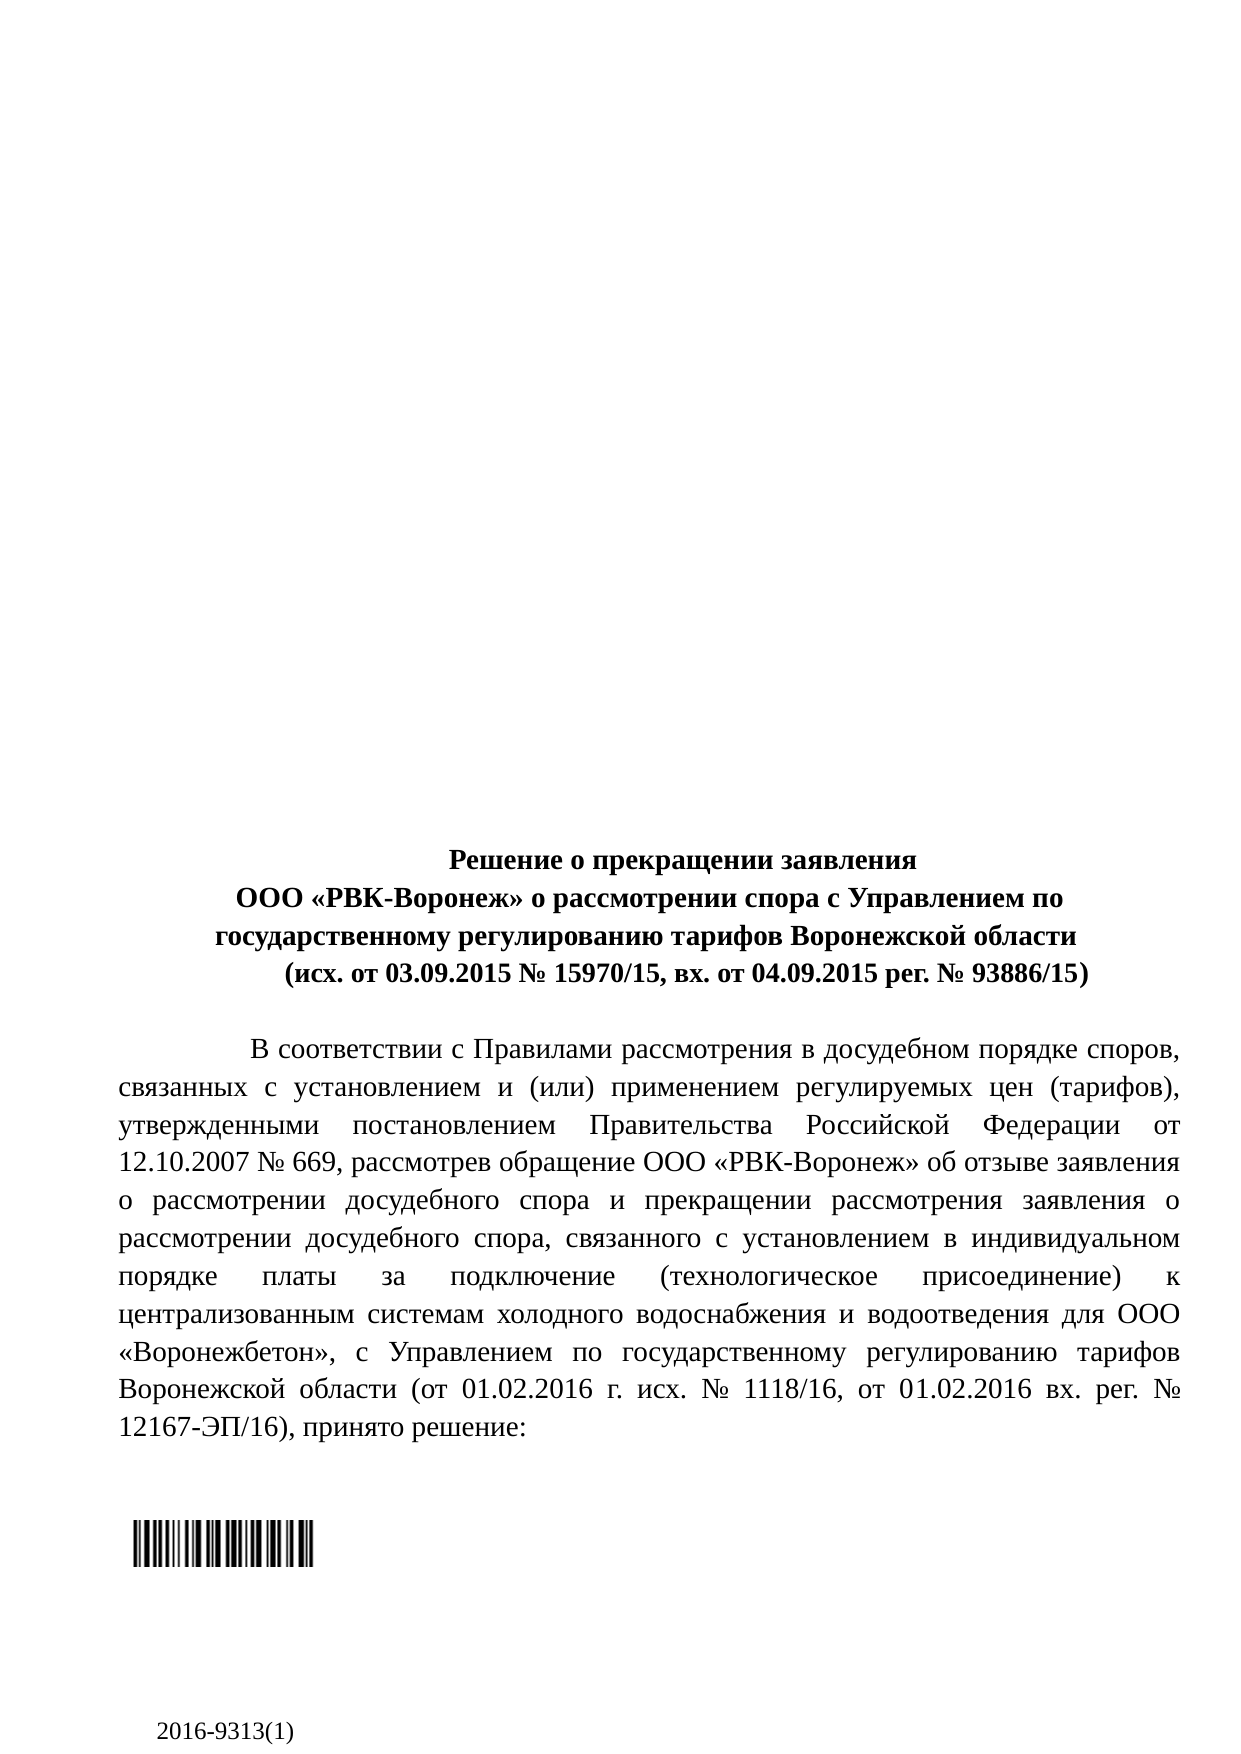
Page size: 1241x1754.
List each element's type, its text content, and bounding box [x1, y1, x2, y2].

text В соответствии с Правилами рассмотрения в досудебном порядке споров, связанных с установлением и (или) применением регулируемых цен (тарифов), утвержденными постановлением Правительства Российской Федерации от 12.10.2007 № 669, рассмотрев обращение ООО «РВК-Воронеж» об отзыве заявления о рассмотрении досудебного спора и прекращении рассмотрения заявления о рассмотрении досудебного спора, связанного с установлением в индивидуальном порядке платы за подключение (технологическое присоединение) к централизованным системам холодного водоснабжения и водоотведения для ООО «Воронежбетон», с Управлением по государственному регулированию тарифов Воронежской области (от 01.02.2016 г. исх. № 1118/16, от 01.02.2016 вх. рег. № 12167-ЭП/16), принято решение: [118, 1027, 1181, 1443]
text Решение о прекращении заявления ООО «РВК-Воронеж» о рассмотрении спора с Управлением по государственному регулированию тарифов Воронежской области [118, 838, 1181, 951]
table_header [664, 118, 1181, 555]
picture [118, 1520, 331, 1567]
text (исх. от 03.09.2015 № 15970/15, вх. от 04.09.2015 рег. № 93886/15) [118, 951, 1181, 989]
